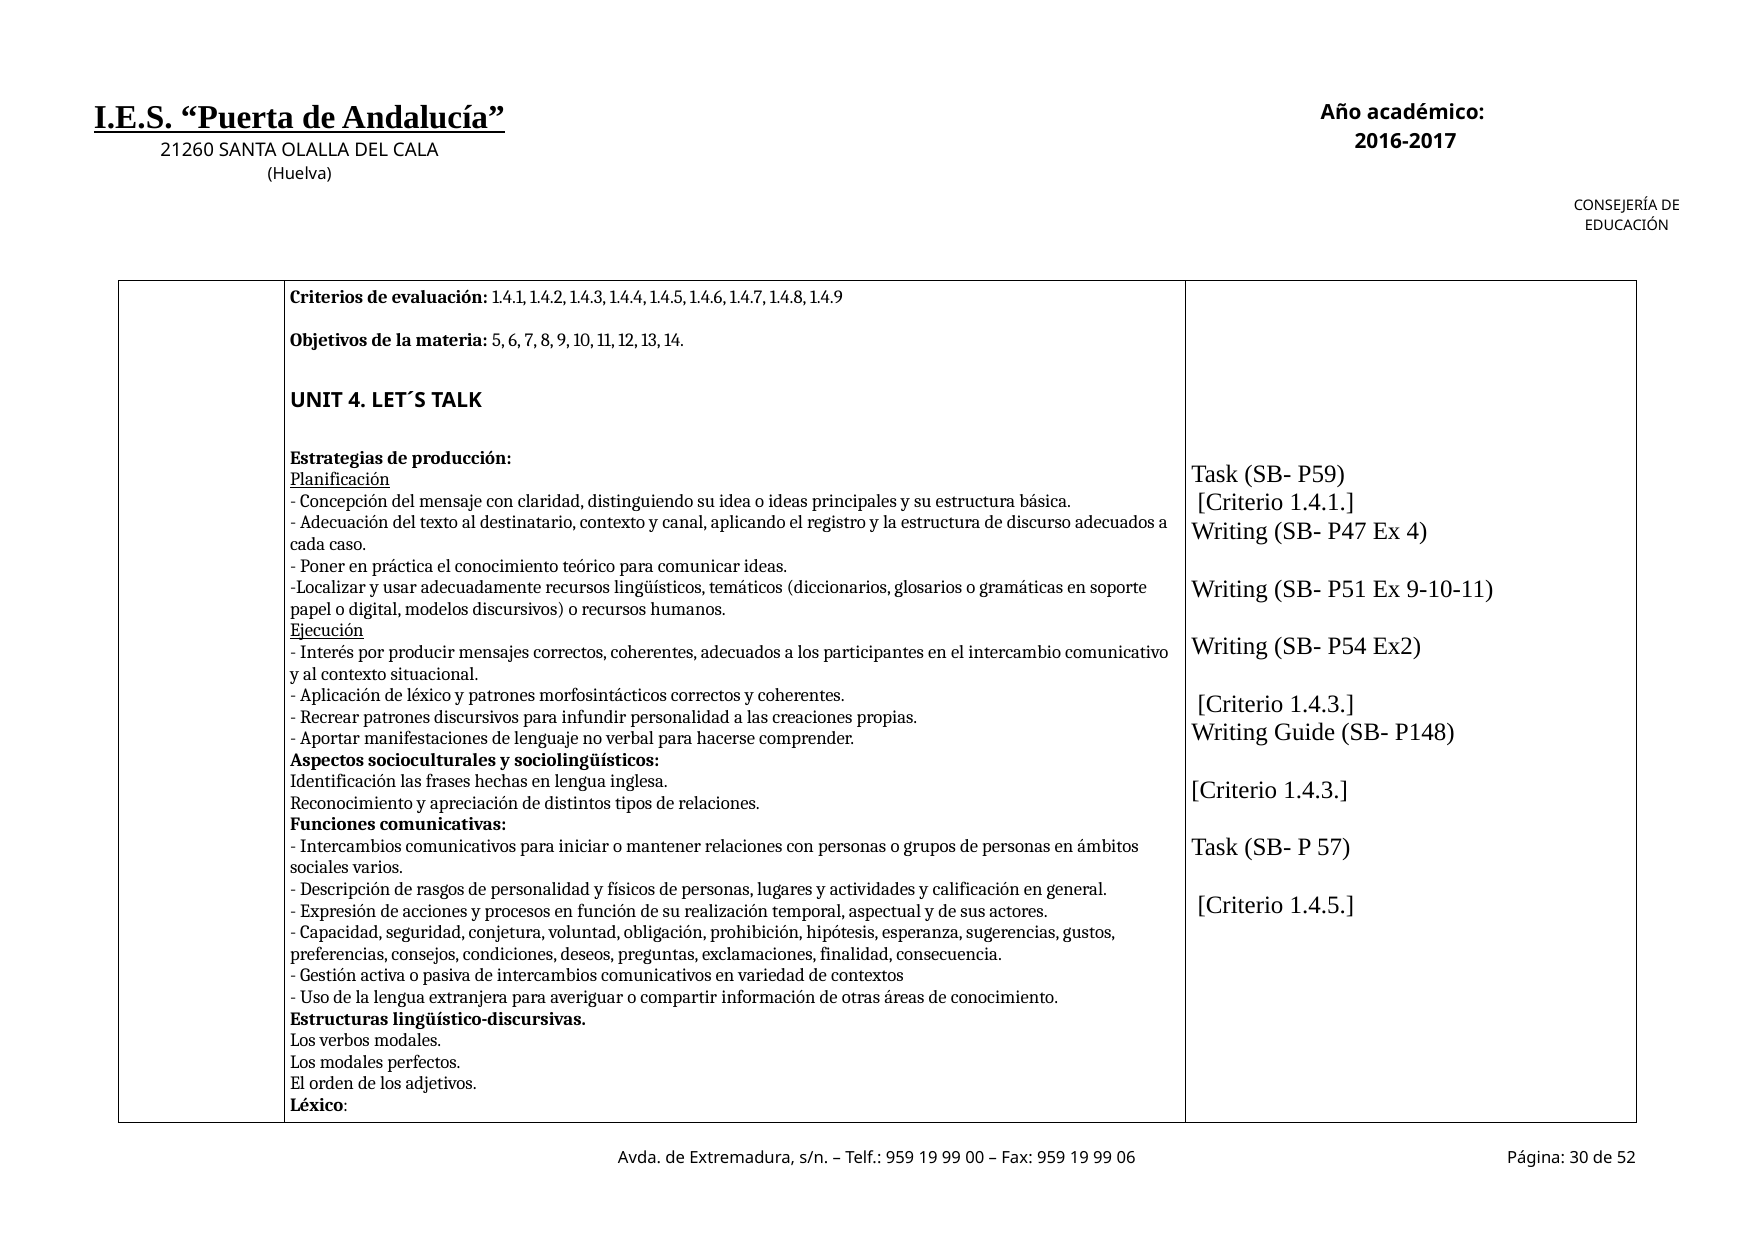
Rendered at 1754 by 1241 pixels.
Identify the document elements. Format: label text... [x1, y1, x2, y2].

table_cell Criterios de evaluación: 1.4.1, 1.4.2, 1.4.3, 1.4.4, 1.4.5, 1.4.6, 1.4.7, 1.4.8, 1.4.9 Objetivos de la materia: 5, 6, 7, 8, 9, 10, 11, 12, 13, 14. UNIT 4. LET´S TALK Estrategias de producción: Planificación - Concepción del mensaje con claridad, distinguiendo su idea o ideas principales y su estructura básica. - Adecuación del texto al destinatario, contexto y canal, aplicando el registro y la estructura de discurso adecuados a cada caso. - Poner en práctica el conocimiento teórico para comunicar ideas. -Localizar y usar adecuadamente recursos lingüísticos, temáticos (diccionarios, glosarios o gramáticas en soporte papel o digital, modelos discursivos) o recursos humanos. Ejecución - Interés por producir mensajes correctos, coherentes, adecuados a los participantes en el intercambio comunicativo y al contexto situacional. - Aplicación de léxico y patrones morfosintácticos correctos y coherentes. - Recrear patrones discursivos para infundir personalidad a las creaciones propias. - Aportar manifestaciones de lenguaje no verbal para hacerse comprender. Aspectos socioculturales y sociolingüísticos: Identificación las frases hechas en lengua inglesa. Reconocimiento y apreciación de distintos tipos de relaciones. Funciones comunicativas: - Intercambios comunicativos para iniciar o mantener relaciones con personas o grupos de personas en ámbitos sociales varios. - Descripción de rasgos de personalidad y físicos de personas, lugares y actividades y calificación en general. - Expresión de acciones y procesos en función de su realización temporal, aspectual y de sus actores. - Capacidad, seguridad, conjetura, voluntad, obligación, prohibición, hipótesis, esperanza, sugerencias, gustos, preferencias, consejos, condiciones, deseos, preguntas, exclamaciones, finalidad, consecuencia. - Gestión activa o pasiva de intercambios comunicativos en variedad de contextos - Uso de la lengua extranjera para averiguar o compartir información de otras áreas de conocimiento. Estructuras lingüístico-discursivas. Los verbos modales. Los modales perfectos. El orden de los adjetivos. Léxico: [285, 281, 1185, 1122]
table_cell [1637, 280, 1754, 1122]
table_cell Task (SB- P59) [Criterio 1.4.1.] Writing (SB- P47 Ex 4) Writing (SB- P51 Ex 9-10-11) Writing (SB- P54 Ex2) [Criterio 1.4.3.] Writing Guide (SB- P148) [Criterio 1.4.3.] Task (SB- P 57) [Criterio 1.4.5.] [1186, 281, 1636, 1122]
table_cell [119, 281, 284, 1122]
